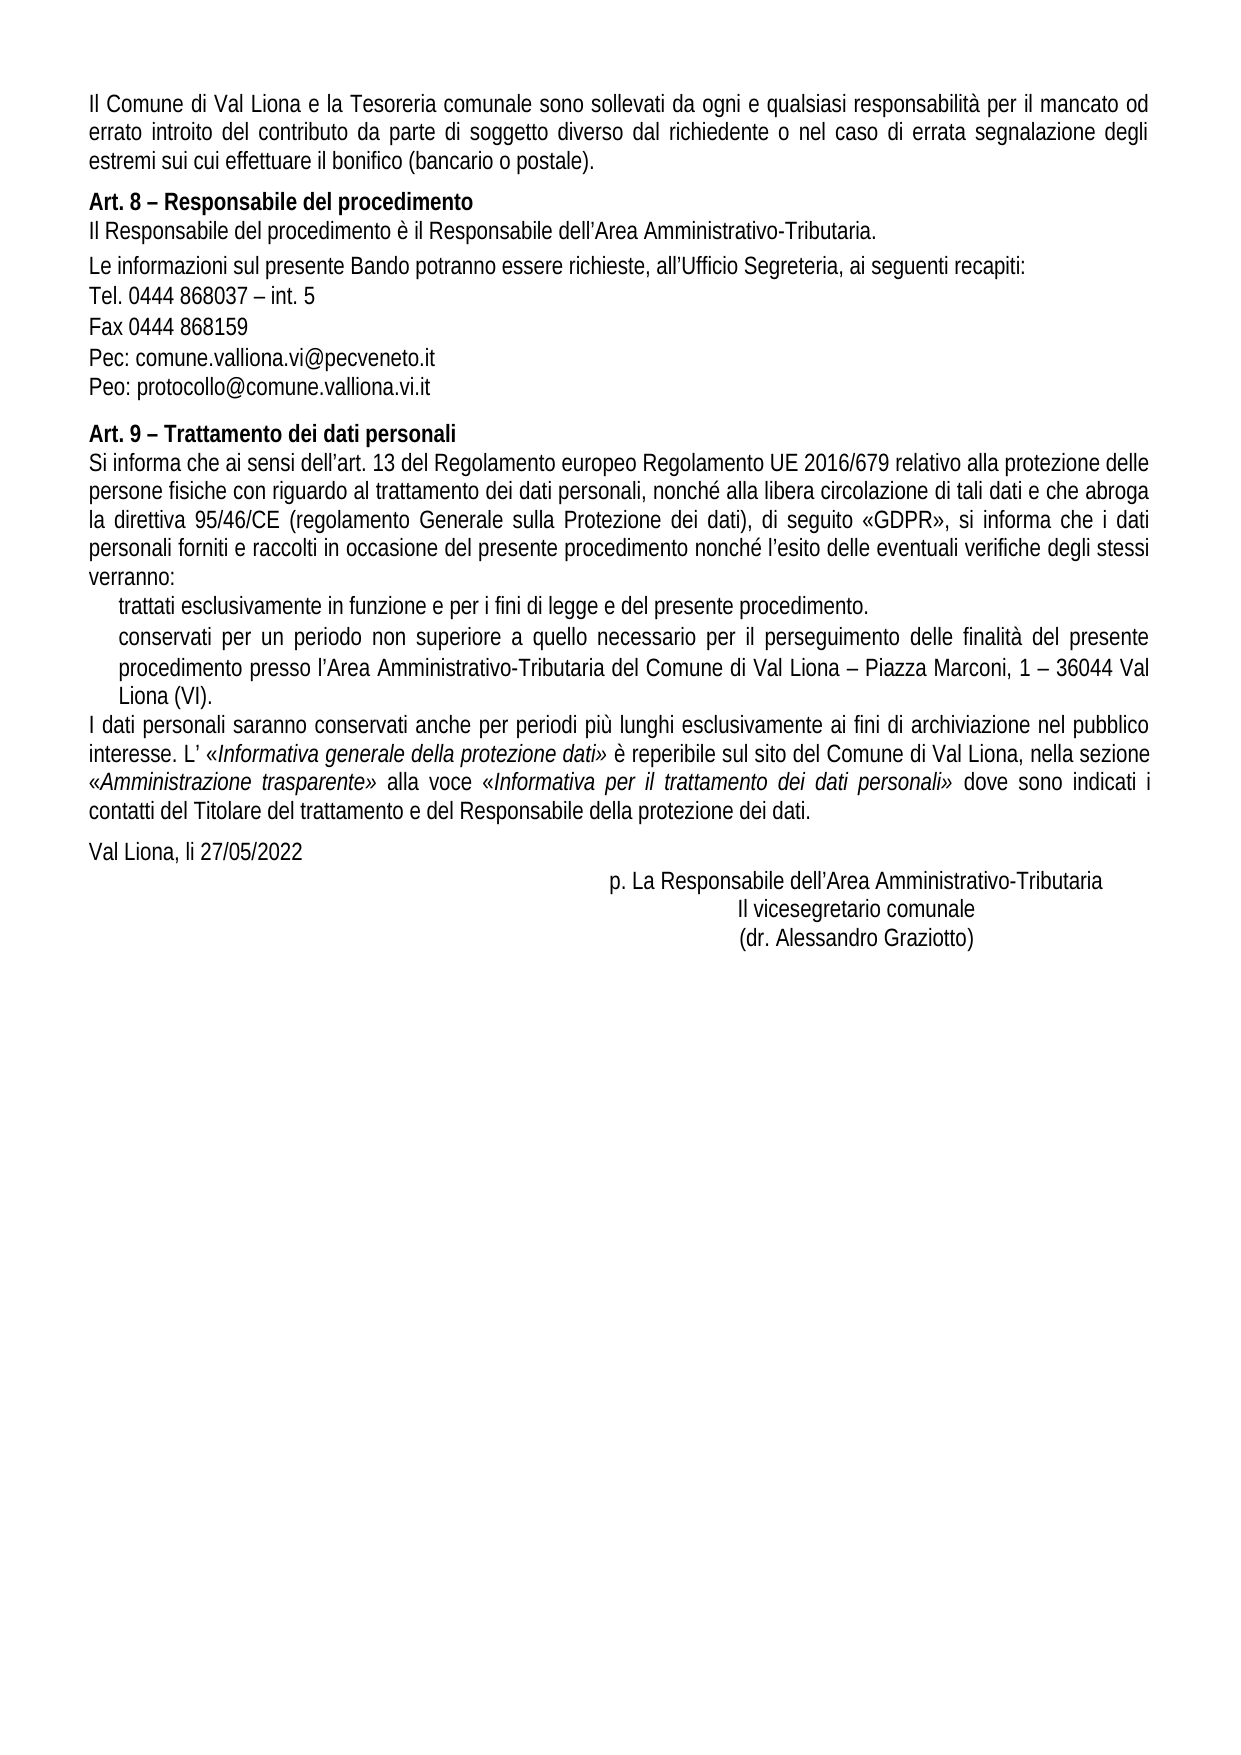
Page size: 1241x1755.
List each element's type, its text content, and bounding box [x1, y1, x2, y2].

text Le informazioni sul presente Bando potranno essere richieste, all’Ufficio Segreteria, ai seguenti recapiti: [89, 251, 1152, 279]
text Il Comune di Val Liona e la Tesoreria comunale sono sollevati da ogni e qualsiasi responsabilità per il mancato od errato introito del contributo da parte di soggetto diverso dal richiedente o nel caso di errata segnalazione degli estremi sui cui effettuare il bonifico (bancario o postale). [89, 89, 1152, 174]
list trattati esclusivamente in funzione e per i fini di legge e del presente procedimento. [89, 591, 1152, 622]
text Val Liona, li 27/05/2022 [89, 837, 1152, 866]
text (dr. Alessandro Graziotto) [89, 923, 1152, 952]
text Tel. 0444 868037 – int. 5 [89, 281, 1152, 310]
text Il Responsabile del procedimento è il Responsabile dell’Area Amministrativo-Tributaria. [89, 216, 1152, 244]
text Fax 0444 868159 [89, 312, 1152, 341]
text Peo: protocollo@comune.valliona.vi.it [89, 371, 1152, 400]
text Art. 8 – Responsabile del procedimento [89, 187, 1152, 216]
text p. La Responsabile dell’Area Amministrativo-Tributaria [89, 866, 1152, 894]
text Il vicesegretario comunale [89, 894, 1152, 923]
text I dati personali saranno conservati anche per periodi più lunghi esclusivamente ai fini di archiviazione nel pubblico interesse. L’ «Informativa generale della protezione dati» è reperibile sul sito del Comune di Val Liona, nella sezione «Amministrazione trasparente» alla voce «Informativa per il trattamento dei dati personali» dove sono indicati i contatti del Titolare del trattamento e del Responsabile della protezione dei dati. [89, 710, 1152, 824]
text Si informa che ai sensi dell’art. 13 del Regolamento europeo Regolamento UE 2016/679 relativo alla protezione delle persone fisiche con riguardo al trattamento dei dati personali, nonché alla libera circolazione di tali dati e che abroga la direttiva 95/46/CE (regolamento Generale sulla Protezione dei dati), di seguito «GDPR», si informa che i dati personali forniti e raccolti in occasione del presente procedimento nonché l’esito delle eventuali verifiche degli stessi verranno: [89, 447, 1152, 591]
text Art. 9 – Trattamento dei dati personali [89, 419, 1152, 447]
text Pec: comune.valliona.vi@pecveneto.it [89, 343, 1152, 371]
list conservati per un periodo non superiore a quello necessario per il perseguimento delle finalità del presente procedimento presso l’Area Amministrativo-Tributaria del Comune di Val Liona – Piazza Marconi, 1 – 36044 Val Liona (VI). [89, 622, 1152, 710]
